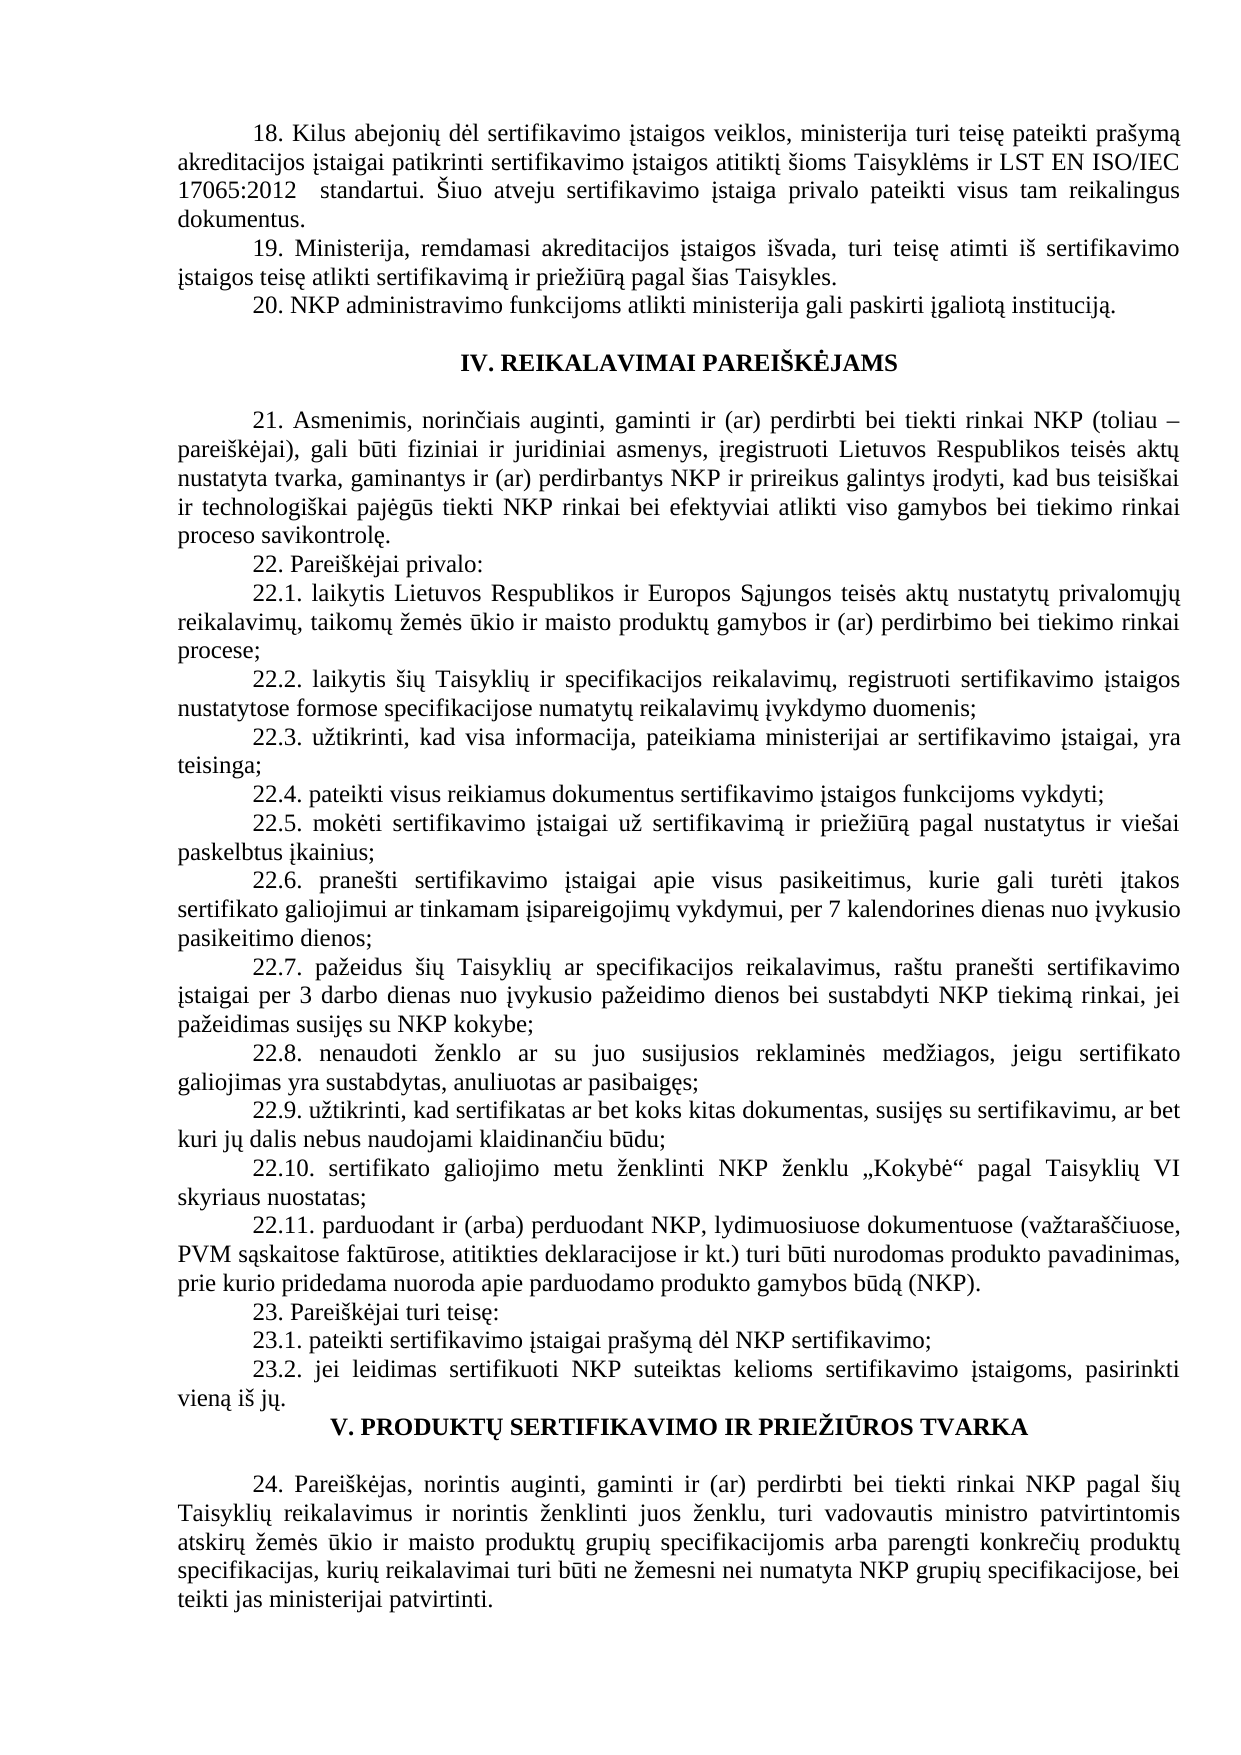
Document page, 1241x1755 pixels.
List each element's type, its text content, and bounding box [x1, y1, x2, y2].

text IV. REIKALAVIMAI PAREIŠKĖJAMS [177, 348, 1181, 377]
text 22.9. užtikrinti, kad sertifikatas ar bet koks kitas dokumentas, susijęs su sertifikavimu, ar bet kuri jų dalis nebus naudojami klaidinančiu būdu; [177, 1096, 1181, 1153]
text 22.6. pranešti sertifikavimo įstaigai apie visus pasikeitimus, kurie gali turėti įtakos sertifikato galiojimui ar tinkamam įsipareigojimų vykdymui, per 7 kalendorines dienas nuo įvykusio pasikeitimo dienos; [177, 866, 1181, 952]
text 23. Pareiškėjai turi teisę: [177, 1297, 1181, 1326]
text 22.4. pateikti visus reikiamus dokumentus sertifikavimo įstaigos funkcijoms vykdyti; [177, 779, 1181, 808]
text 18. Kilus abejonių dėl sertifikavimo įstaigos veiklos, ministerija turi teisę pateikti prašymą akreditacijos įstaigai patikrinti sertifikavimo įstaigos atitiktį šioms Taisyklėms ir LST EN ISO/IEC 17065:2012 standartui. Šiuo atveju sertifikavimo įstaiga privalo pateikti visus tam reikalingus dokumentus. [177, 118, 1181, 233]
text 23.1. pateikti sertifikavimo įstaigai prašymą dėl NKP sertifikavimo; [177, 1326, 1181, 1354]
text 22.11. parduodant ir (arba) perduodant NKP, lydimuosiuose dokumentuose (važtaraščiuose, PVM sąskaitose faktūrose, atitikties deklaracijose ir kt.) turi būti nurodomas produkto pavadinimas, prie kurio pridedama nuoroda apie parduodamo produkto gamybos būdą (NKP). [177, 1211, 1181, 1297]
text 19. Ministerija, remdamasi akreditacijos įstaigos išvada, turi teisę atimti iš sertifikavimo įstaigos teisę atlikti sertifikavimą ir priežiūrą pagal šias Taisykles. [177, 233, 1181, 291]
text 24. Pareiškėjas, norintis auginti, gaminti ir (ar) perdirbti bei tiekti rinkai NKP pagal šių Taisyklių reikalavimus ir norintis ženklinti juos ženklu, turi vadovautis ministro patvirtintomis atskirų žemės ūkio ir maisto produktų grupių specifikacijomis arba parengti konkrečių produktų specifikacijas, kurių reikalavimai turi būti ne žemesni nei numatyta NKP grupių specifikacijose, bei teikti jas ministerijai patvirtinti. [177, 1469, 1181, 1613]
text 22. Pareiškėjai privalo: [177, 549, 1181, 578]
text 21. Asmenimis, norinčiais auginti, gaminti ir (ar) perdirbti bei tiekti rinkai NKP (toliau – pareiškėjai), gali būti fiziniai ir juridiniai asmenys, įregistruoti Lietuvos Respublikos teisės aktų nustatyta tvarka, gaminantys ir (ar) perdirbantys NKP ir prireikus galintys įrodyti, kad bus teisiškai ir technologiškai pajėgūs tiekti NKP rinkai bei efektyviai atlikti viso gamybos bei tiekimo rinkai proceso savikontrolę. [177, 406, 1181, 549]
text 22.3. užtikrinti, kad visa informacija, pateikiama ministerijai ar sertifikavimo įstaigai, yra teisinga; [177, 722, 1181, 779]
text V. PRODUKTŲ SERTIFIKAVIMO IR PRIEŽIŪROS TVARKA [177, 1412, 1181, 1441]
text 22.7. pažeidus šių Taisyklių ar specifikacijos reikalavimus, raštu pranešti sertifikavimo įstaigai per 3 darbo dienas nuo įvykusio pažeidimo dienos bei sustabdyti NKP tiekimą rinkai, jei pažeidimas susijęs su NKP kokybe; [177, 952, 1181, 1038]
text 22.10. sertifikato galiojimo metu ženklinti NKP ženklu „Kokybė“ pagal Taisyklių VI skyriaus nuostatas; [177, 1153, 1181, 1211]
text 20. NKP administravimo funkcijoms atlikti ministerija gali paskirti įgaliotą instituciją. [177, 291, 1181, 319]
text 23.2. jei leidimas sertifikuoti NKP suteiktas kelioms sertifikavimo įstaigoms, pasirinkti vieną iš jų. [177, 1354, 1181, 1412]
text 22.5. mokėti sertifikavimo įstaigai už sertifikavimą ir priežiūrą pagal nustatytus ir viešai paskelbtus įkainius; [177, 808, 1181, 866]
text 22.1. laikytis Lietuvos Respublikos ir Europos Sąjungos teisės aktų nustatytų privalomųjų reikalavimų, taikomų žemės ūkio ir maisto produktų gamybos ir (ar) perdirbimo bei tiekimo rinkai procese; [177, 578, 1181, 664]
text 22.8. nenaudoti ženklo ar su juo susijusios reklaminės medžiagos, jeigu sertifikato galiojimas yra sustabdytas, anuliuotas ar pasibaigęs; [177, 1038, 1181, 1096]
text 22.2. laikytis šių Taisyklių ir specifikacijos reikalavimų, registruoti sertifikavimo įstaigos nustatytose formose specifikacijose numatytų reikalavimų įvykdymo duomenis; [177, 664, 1181, 722]
